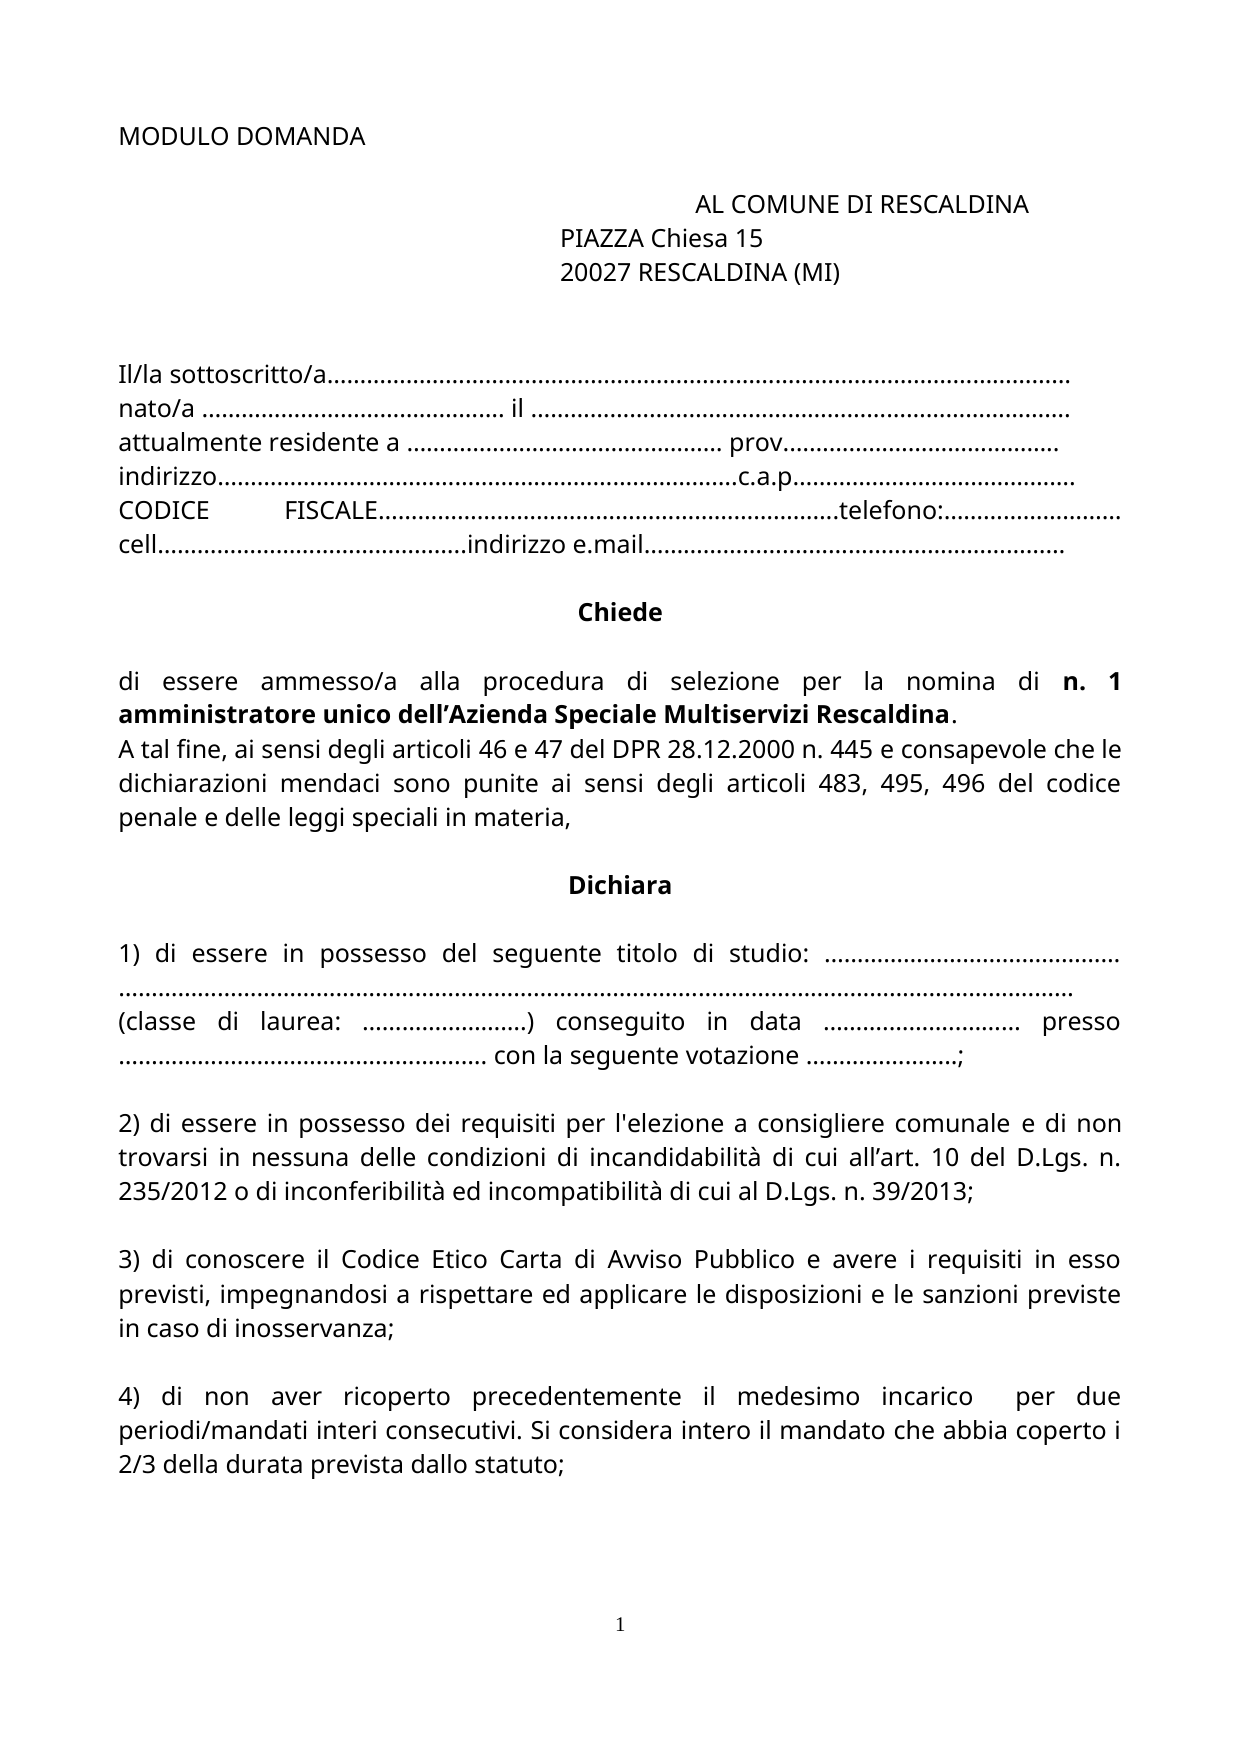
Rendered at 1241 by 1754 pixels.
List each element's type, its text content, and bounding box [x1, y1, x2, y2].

text CODICE FISCALE…………………………………………………………….telefono:………………………cell………………………………………..indirizzo e.mail………………….…………………………………… [118, 493, 1122, 561]
text Dichiara [118, 867, 1122, 902]
subtitle Chiede [118, 595, 1122, 629]
text 20027 RESCALDINA (MI) [118, 254, 1122, 288]
text 4) di non aver ricoperto precedentemente il medesimo incarico per due periodi/mandati interi consecutivi. Si considera intero il mandato che abbia coperto i 2/3 della durata prevista dallo statuto; [118, 1378, 1122, 1481]
text 2) di essere in possesso dei requisiti per l'elezione a consigliere comunale e di non trovarsi in nessuna delle condizioni di incandidabilità di cui all’art. 10 del D.Lgs. n. 235/2012 o di inconferibilità ed incompatibilità di cui al D.Lgs. n. 39/2013; [118, 1106, 1122, 1208]
text 1) di essere in possesso del seguente titolo di studio: ……………………………………… ……………………………………………………………………………...………………………………………….…… (classe di laurea: …………………….) conseguito in data ……….………..……… presso …………………………………………….…. con la seguente votazione …………………..; [118, 936, 1122, 1072]
text 3) di conoscere il Codice Etico Carta di Avviso Pubblico e avere i requisiti in esso previsti, impegnandosi a rispettare ed applicare le disposizioni e le sanzioni previste in caso di inosservanza; [118, 1242, 1122, 1344]
text PIAZZA Chiesa 15 [118, 220, 1122, 254]
text Il/la sottoscritto/a……………………………………………………..…………………………………………… [118, 357, 1122, 391]
text AL COMUNE DI RESCALDINA [118, 186, 1122, 220]
text attualmente residente a ………………………………………… prov.………………………………….. [118, 425, 1122, 459]
text MODULO DOMANDA [118, 118, 1122, 152]
text nato/a ………………………………………. il ………………………………………………………………………. [118, 391, 1122, 425]
text A tal fine, ai sensi degli articoli 46 e 47 del DPR 28.12.2000 n. 445 e consapevole che le dichiarazioni mendaci sono punite ai sensi degli articoli 483, 495, 496 del codice penale e delle leggi speciali in materia, [118, 731, 1122, 833]
text di essere ammesso/a alla procedura di selezione per la nomina di n. 1 amministratore unico dell’Azienda Speciale Multiservizi Rescaldina. [118, 663, 1122, 731]
text indirizzo…………………………………………………………………….c.a.p……………………………………. [118, 459, 1122, 493]
